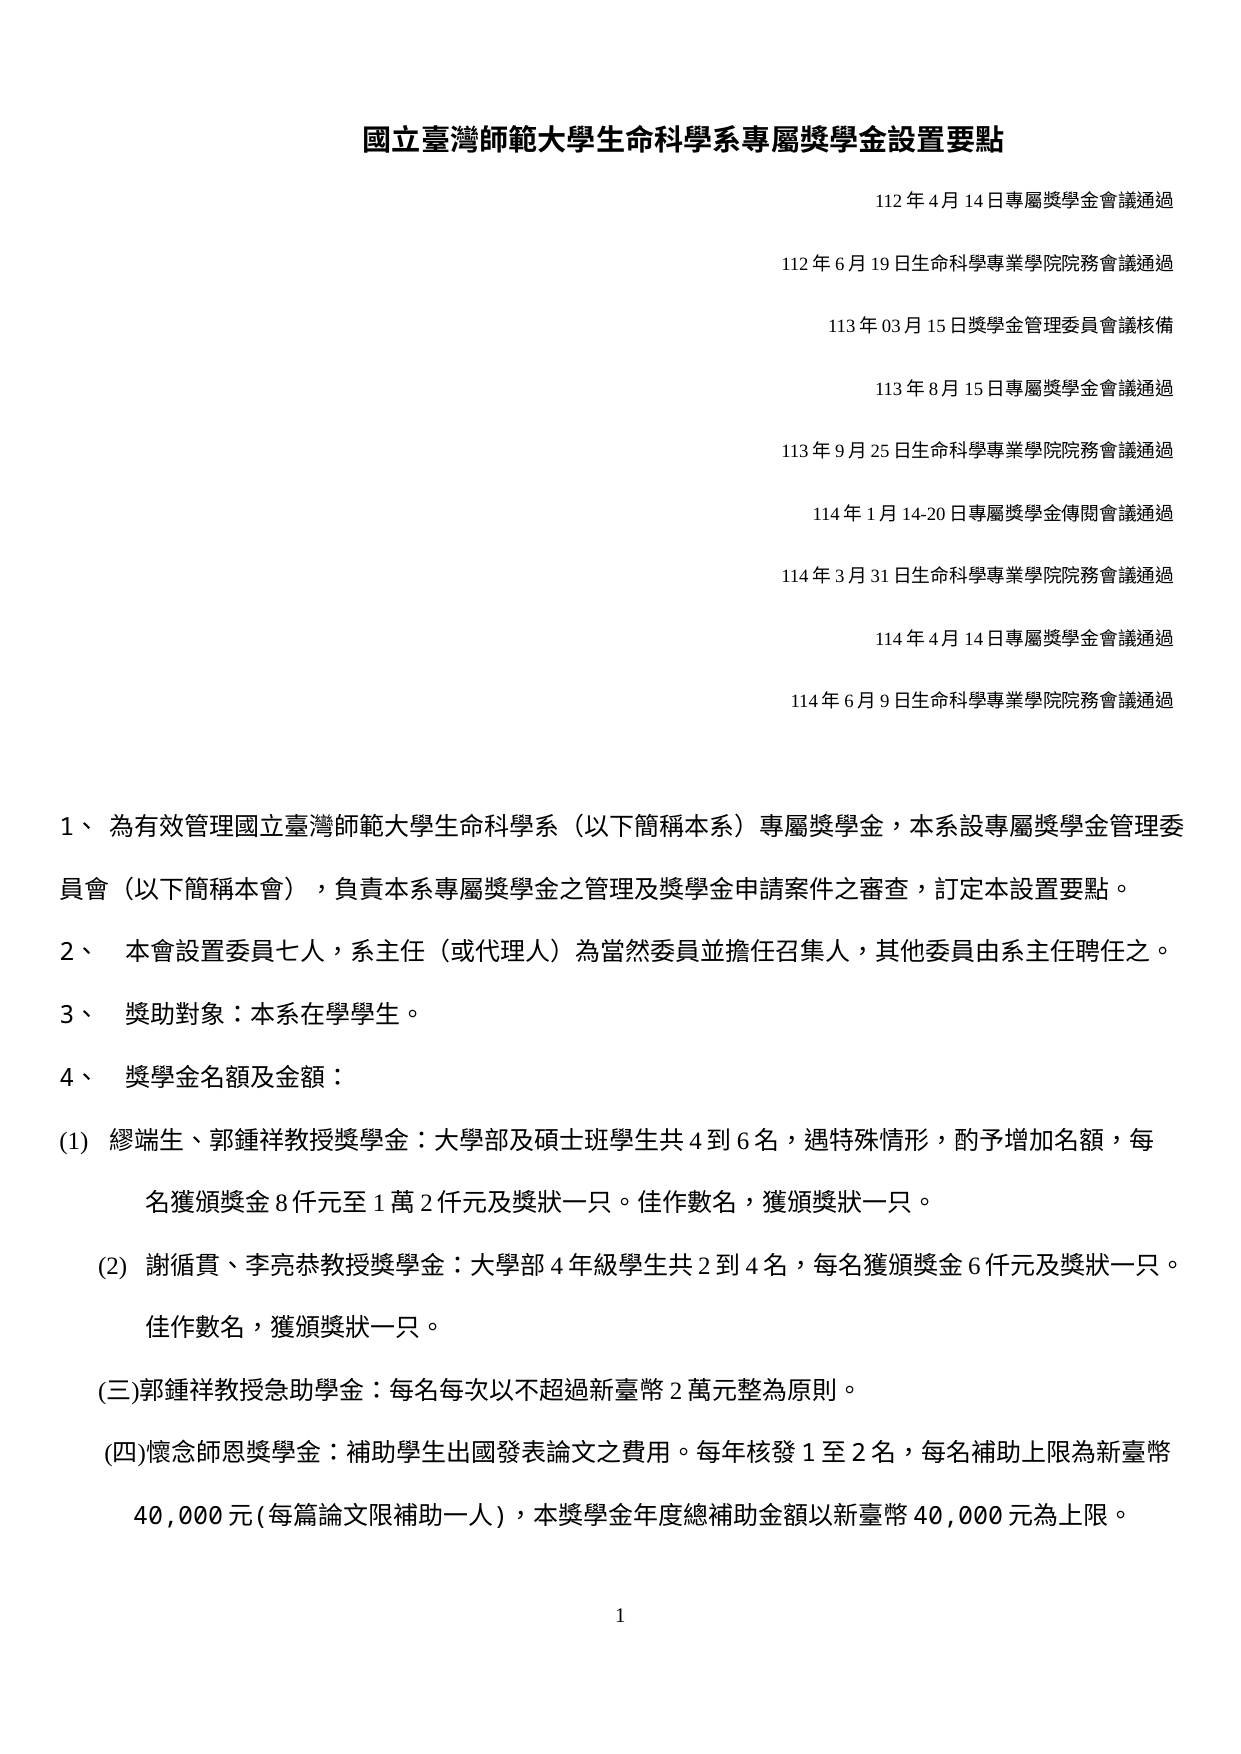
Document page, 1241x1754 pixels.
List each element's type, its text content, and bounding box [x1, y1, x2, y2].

text 113年9月25日生命科學專業學院院務會議通過 [59, 408, 1174, 471]
list 謝循貫、李亮恭教授獎學金：大學部4年級學生共2到4名，每名獲頒獎金6仟元及獎狀一只。佳作數名，獲頒獎狀一只。 [98, 1222, 1181, 1347]
list 本會設置委員七人，系主任（或代理人）為當然委員並擔任召集人，其他委員由系主任聘任之。 [59, 908, 1181, 971]
list 為有效管理國立臺灣師範大學生命科學系（以下簡稱本系）專屬獎學金，本系設專屬獎學金管理委員會（以下簡稱本會），負責本系專屬獎學金之管理及獎學金申請案件之審查，訂定本設置要點。 [59, 783, 1189, 908]
text (三)郭鍾祥教授急助學金：每名每次以不超過新臺幤2萬元整為原則。 [59, 1347, 1181, 1409]
text 113年03月15日獎學金管理委員會議核備 [59, 283, 1174, 346]
text (四)懷念師恩獎學金：補助學生出國發表論文之費用。每年核發1至2名，每名補助上限為新臺幣40,000元(每篇論文限補助一人)，本獎學金年度總補助金額以新臺幣40,000元為上限。 [59, 1409, 1181, 1534]
text 112年4月14日專屬獎學金會議通過 [59, 158, 1174, 221]
text 114年3月31日生命科學專業學院院務會議通過 [59, 533, 1174, 596]
list 繆端生、郭鍾祥教授獎學金：大學部及碩士班學生共4到6名，遇特殊情形，酌予增加名額，每 [59, 1097, 1196, 1159]
text 114年4月14日專屬獎學金會議通過 [59, 596, 1174, 658]
text 113年8月15日專屬獎學金會議通過 [59, 346, 1174, 408]
text 國立臺灣師範大學生命科學系專屬獎學金設置要點 [185, 96, 1181, 158]
list 獎助對象：本系在學學生。 [59, 971, 1181, 1033]
text 名獲頒獎金8仟元至1萬2仟元及獎狀一只。佳作數名，獲頒獎狀一只。 [145, 1159, 1181, 1222]
text 112年6月19日生命科學專業學院院務會議通過 [59, 221, 1174, 283]
list 獎學金名額及金額： [59, 1034, 1181, 1097]
text 114年1月14-20日專屬獎學金傳閱會議通過 [59, 471, 1174, 533]
text 114年6月9日生命科學專業學院院務會議通過 [59, 658, 1174, 721]
